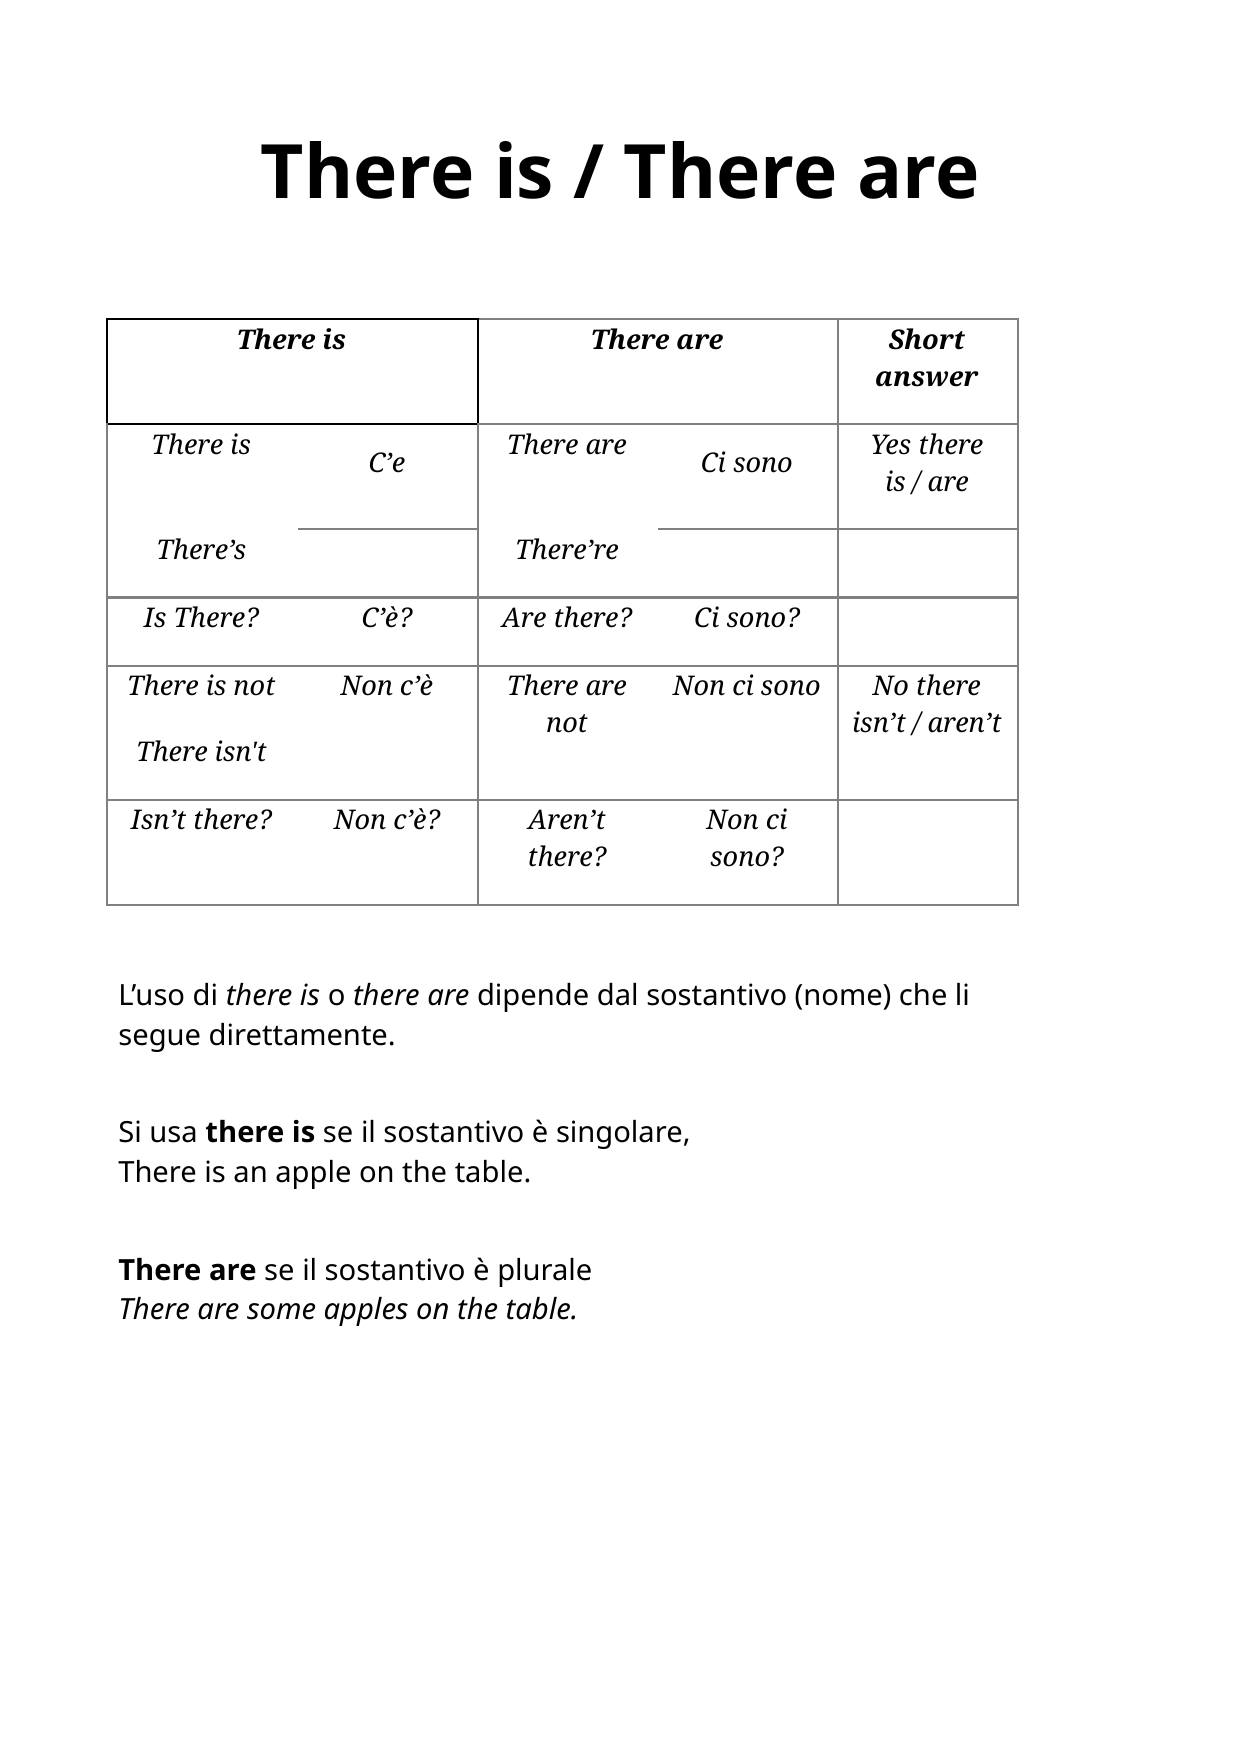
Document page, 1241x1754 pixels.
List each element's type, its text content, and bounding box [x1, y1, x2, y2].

table_cell No there isn’t / aren’t [839, 667, 1017, 799]
table_cell Isn’t there? [108, 801, 298, 904]
text There are some apples on the table. [118, 1288, 1122, 1328]
text Si usa there is se il sostantivo è singolare, [118, 1112, 1122, 1151]
table_cell Aren’t there? [479, 801, 658, 904]
table_cell Non ci sono [658, 667, 837, 799]
table_cell Ci sono? [658, 599, 837, 664]
table_cell There’s [108, 528, 298, 596]
table_cell There is not There isn't [108, 667, 298, 799]
text segue direttamente. [118, 1014, 1122, 1054]
table_cell C’è? [298, 599, 477, 664]
text There is / There are [118, 118, 1122, 220]
table_cell [839, 530, 1017, 596]
table_cell [839, 599, 1017, 664]
table_cell [839, 801, 1017, 904]
table_cell Non c’è? [298, 801, 477, 904]
text There are se il sostantivo è plurale [118, 1249, 1122, 1288]
table_cell Yes there is / are [839, 425, 1017, 528]
table_cell There are not [479, 667, 658, 799]
text There is an apple on the table. [118, 1151, 1122, 1191]
table_header There is [108, 320, 477, 423]
table_cell Are there? [479, 599, 658, 664]
table_cell There are [479, 425, 658, 528]
table_cell Is There? [108, 599, 298, 664]
table_cell C’e [298, 425, 477, 528]
table_cell Non ci sono? [658, 801, 837, 904]
table_cell Non c’è [298, 667, 477, 799]
table_header Short answer [839, 320, 1017, 423]
text L’uso di there is o there are dipende dal sostantivo (nome) che li [118, 975, 1122, 1014]
table_cell [658, 530, 837, 596]
table_cell There’re [479, 528, 658, 596]
table_cell [298, 530, 477, 596]
table_header There are [479, 320, 837, 423]
table_cell There is [108, 425, 298, 528]
table_cell Ci sono [658, 425, 837, 528]
